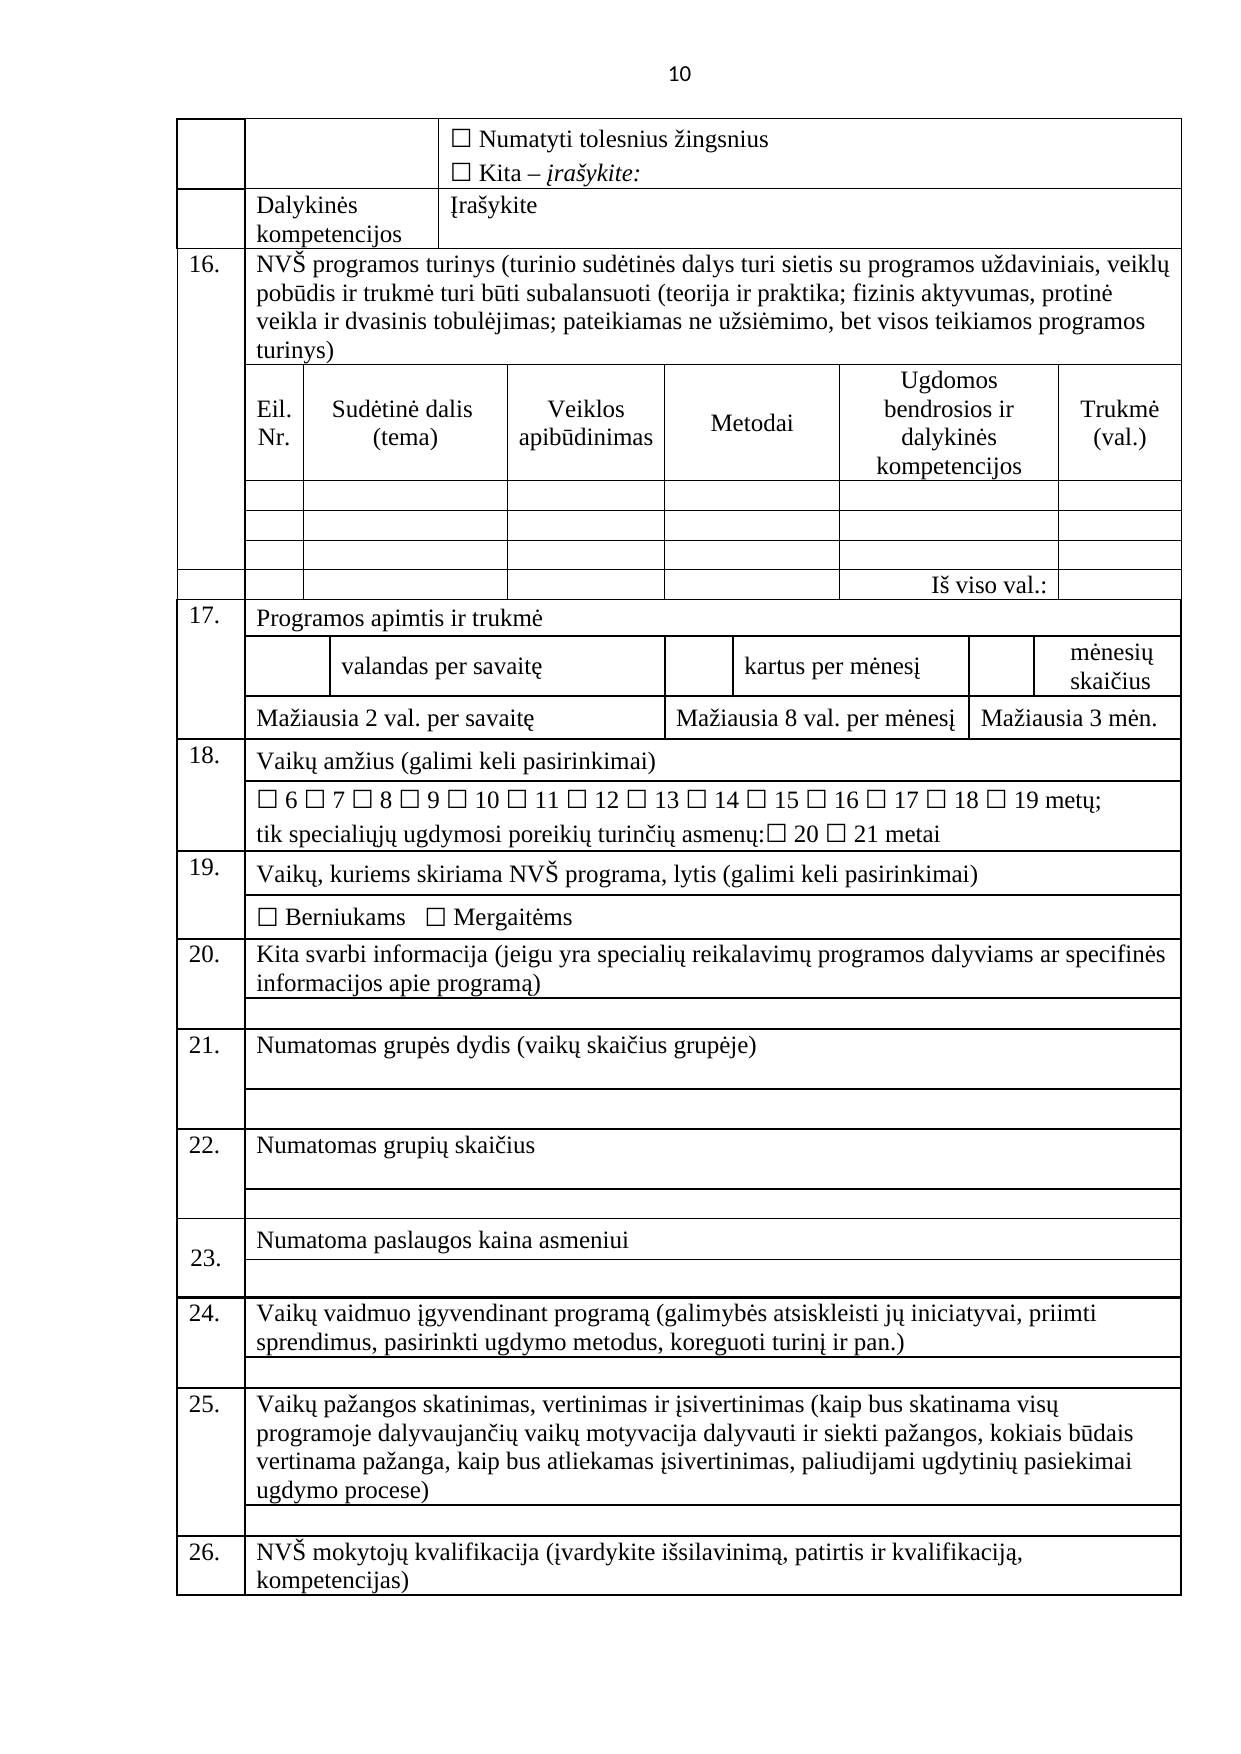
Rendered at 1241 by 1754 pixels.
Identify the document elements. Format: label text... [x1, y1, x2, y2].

table_cell [178, 120, 244, 188]
table_cell Ugdomos bendrosios ir dalykinės kompetencijos [840, 365, 1058, 480]
table_cell [246, 541, 303, 569]
table_cell 22. [178, 1130, 244, 1218]
table_cell [246, 1260, 1180, 1296]
table_cell ☐ Numatyti tolesnius žingsnius ☐ Kita – įrašykite: [439, 119, 1181, 188]
table_cell [970, 637, 1033, 694]
table_cell Mažiausia 8 val. per mėnesį [666, 697, 968, 738]
table_cell [304, 481, 507, 510]
table_cell [304, 511, 507, 539]
table_cell [1059, 481, 1181, 510]
table_cell [246, 999, 1180, 1028]
table_cell Sudėtinė dalis (tema) [304, 365, 507, 480]
table_cell 20. [178, 940, 244, 1028]
table_cell mėnesių skaičius [1035, 637, 1180, 694]
table_cell Dalykinės kompetencijos [246, 189, 438, 248]
table_cell 16. [178, 249, 244, 569]
table_cell [178, 570, 244, 599]
table_cell Vaikų amžius (galimi keli pasirinkimai) [246, 740, 1180, 780]
table_cell [840, 511, 1058, 539]
table_cell Numatoma paslaugos kaina asmeniui [246, 1219, 1180, 1259]
table_cell Numatomas grupės dydis (vaikų skaičius grupėje) [246, 1030, 1180, 1087]
table_cell Įrašykite [439, 189, 1181, 248]
table_cell Trukmė (val.) [1059, 365, 1181, 480]
table_cell 19. [178, 852, 244, 937]
table_cell Vaikų vaidmuo įgyvendinant programą (galimybės atsiskleisti jų iniciatyvai, priimti sprendimus, pasirinkti ugdymo metodus, koreguoti turinį ir pan.) [246, 1299, 1180, 1356]
table_cell [508, 511, 664, 539]
table_cell Kita svarbi informacija (jeigu yra specialių reikalavimų programos dalyviams ar specifinės informacijos apie programą) [246, 940, 1180, 997]
table_cell [508, 481, 664, 510]
table_cell kartus per mėnesį [734, 637, 968, 694]
table_cell Programos apimtis ir trukmė [246, 600, 1180, 635]
table_cell [508, 541, 664, 569]
table_cell Iš viso val.: [840, 570, 1058, 599]
table_cell Mažiausia 3 mėn. [970, 697, 1180, 738]
table_cell [1059, 570, 1181, 599]
table_cell 26. [178, 1537, 244, 1594]
table_cell 17. [178, 600, 244, 738]
table_cell [246, 1090, 1180, 1128]
table_cell [246, 1190, 1180, 1218]
table_cell 18. [178, 740, 244, 850]
table_cell Vaikų, kuriems skiriama NVŠ programa, lytis (galimi keli pasirinkimai) [246, 852, 1180, 894]
table_cell [840, 481, 1058, 510]
table_cell 25. [178, 1389, 244, 1535]
table_cell [666, 637, 732, 694]
table_cell Veiklos apibūdinimas [508, 365, 664, 480]
table_cell Numatomas grupių skaičius [246, 1130, 1180, 1187]
table_cell Vaikų pažangos skatinimas, vertinimas ir įsivertinimas (kaip bus skatinama visų programoje dalyvaujančių vaikų motyvacija dalyvauti ir siekti pažangos, kokiais būdais vertinama pažanga, kaip bus atliekamas įsivertinimas, paliudijami ugdytinių pasiekimai ugdymo procese) [246, 1389, 1180, 1504]
table_cell [178, 190, 244, 248]
table_cell Metodai [665, 365, 839, 480]
table_cell [304, 541, 507, 569]
table_cell [246, 570, 303, 599]
table_cell 23. [178, 1219, 244, 1296]
table_cell [246, 637, 329, 694]
table_cell [508, 570, 664, 599]
table_cell [665, 541, 839, 569]
table_cell [665, 570, 839, 599]
table_cell ☐ Berniukams ☐ Mergaitėms [246, 896, 1180, 937]
table_cell [246, 511, 303, 539]
table_cell 24. [178, 1299, 244, 1387]
table_cell valandas per savaitę [331, 637, 664, 694]
table_cell [246, 1506, 1180, 1535]
table_cell 21. [178, 1030, 244, 1128]
table_cell [665, 481, 839, 510]
table_cell [246, 1358, 1180, 1387]
table_cell [1059, 511, 1181, 539]
table_cell [665, 511, 839, 539]
table_cell [304, 570, 507, 599]
table_cell [246, 119, 438, 188]
table_cell NVŠ mokytojų kvalifikacija (įvardykite išsilavinimą, patirtis ir kvalifikaciją, kompetencijas) [246, 1537, 1180, 1594]
table_cell Eil. Nr. [246, 365, 303, 480]
table_cell [1059, 541, 1181, 569]
table_cell ☐ 6 ☐ 7 ☐ 8 ☐ 9 ☐ 10 ☐ 11 ☐ 12 ☐ 13 ☐ 14 ☐ 15 ☐ 16 ☐ 17 ☐ 18 ☐ 19 metų; tik specialiųjų ugdymosi poreikių turinčių asmenų:☐ 20 ☐ 21 metai [246, 782, 1180, 850]
table_cell [840, 541, 1058, 569]
table_cell NVŠ programos turinys (turinio sudėtinės dalys turi sietis su programos uždaviniais, veiklų pobūdis ir trukmė turi būti subalansuoti (teorija ir praktika; fizinis aktyvumas, protinė veikla ir dvasinis tobulėjimas; pateikiamas ne užsiėmimo, bet visos teikiamos programos turinys) [246, 249, 1181, 364]
table_cell [246, 481, 303, 510]
table_cell Mažiausia 2 val. per savaitę [246, 697, 664, 738]
